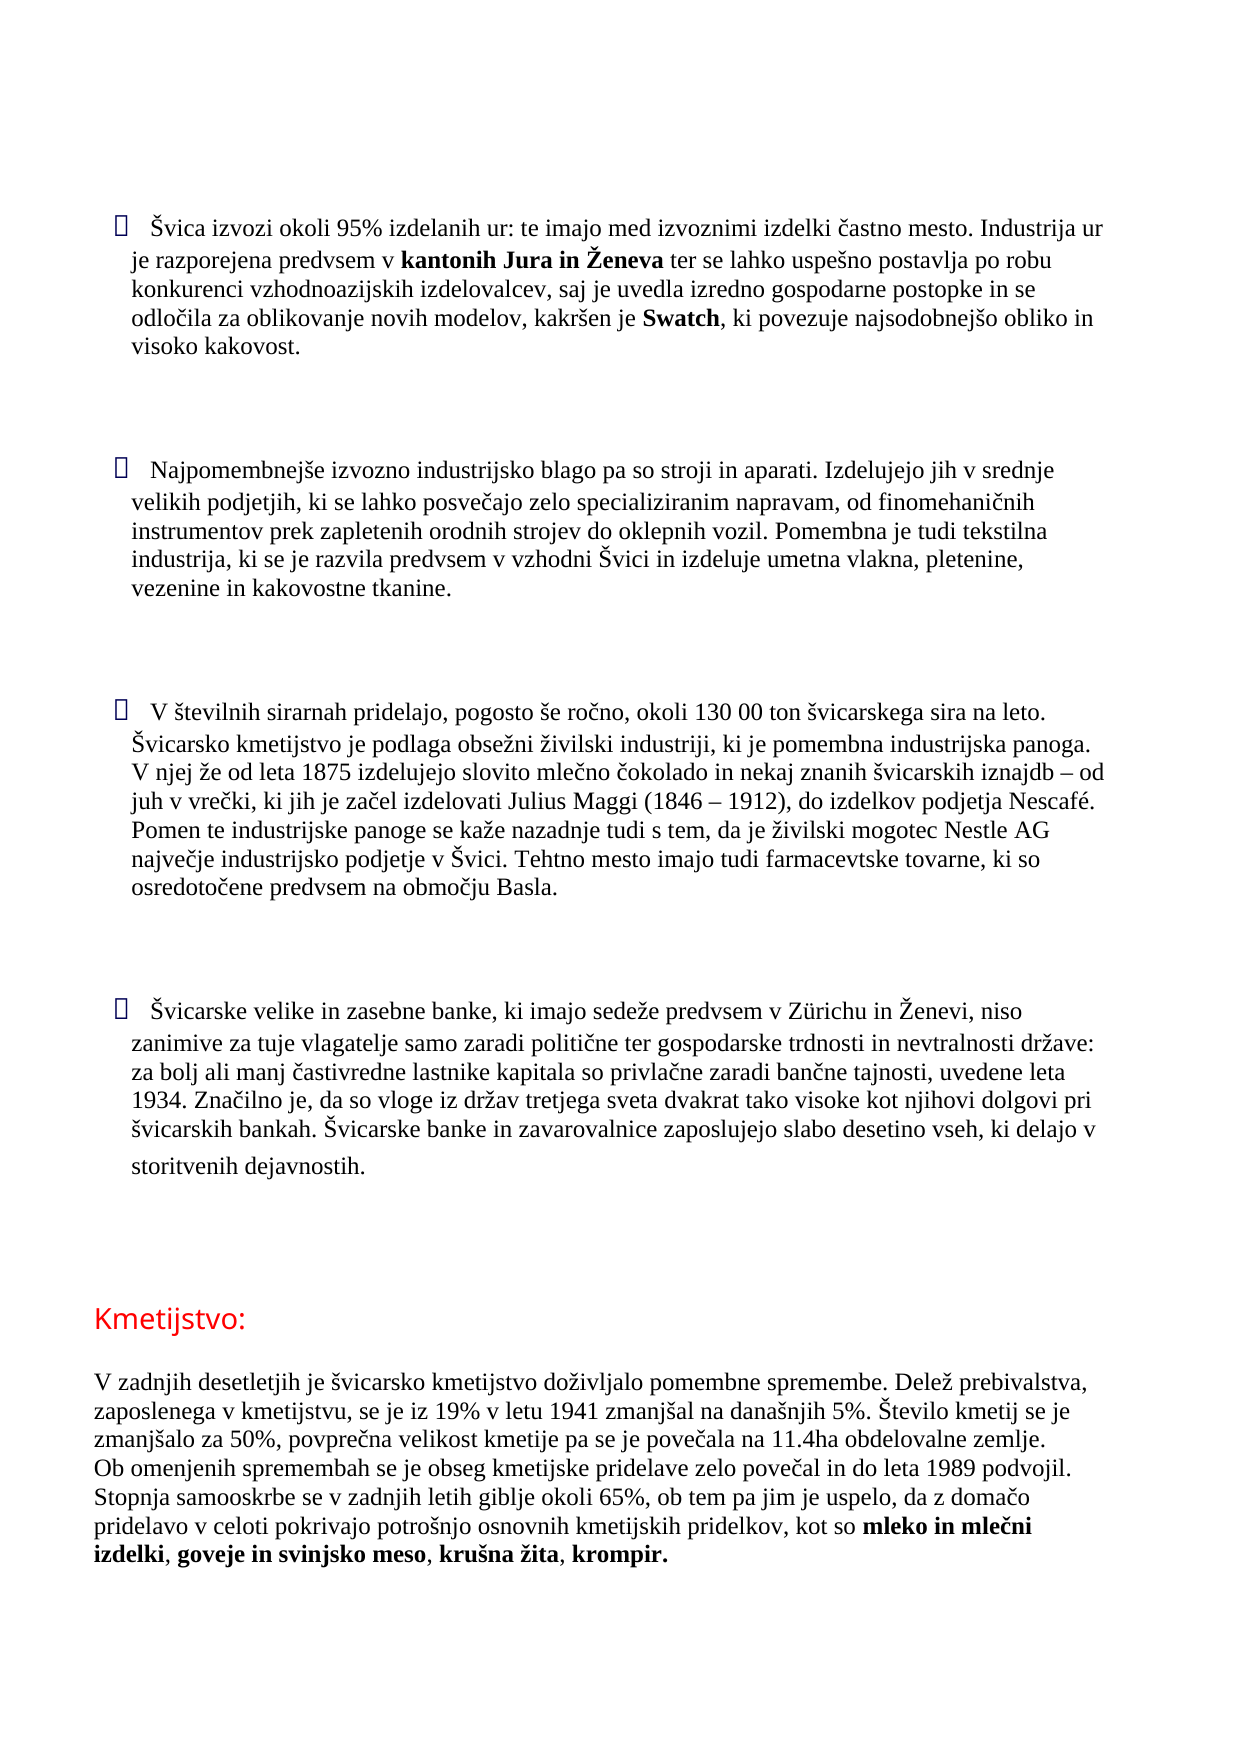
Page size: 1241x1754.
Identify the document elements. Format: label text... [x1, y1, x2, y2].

text V zadnjih desetletjih je švicarsko kmetijstvo doživljalo pomembne spremembe. Delež prebivalstva, zaposlenega v kmetijstvu, se je iz 19% v letu 1941 zmanjšal na današnjih 5%. Število kmetij se je zmanjšalo za 50%, povprečna velikost kmetije pa se je povečala na 11.4ha obdelovalne zemlje. [94, 1367, 1106, 1453]
list Švica izvozi okoli 95% izdelanih ur: te imajo med izvoznimi izdelki častno mesto. Industrija ur je razporejena predvsem v kantonih Jura in Ženeva ter se lahko uspešno postavlja po robu konkurenci vzhodnoazijskih izdelovalcev, saj je uvedla izredno gospodarne postopke in se odločila za oblikovanje novih modelov, kakršen je Swatch, ki povezuje najsodobnejšo obliko in visoko kakovost. [112, 206, 1106, 360]
list Švicarske velike in zasebne banke, ki imajo sedeže predvsem v Zürichu in Ženevi, niso zanimive za tuje vlagatelje samo zaradi politične ter gospodarske trdnosti in nevtralnosti države: za bolj ali manj častivredne lastnike kapitala so privlačne zaradi bančne tajnosti, uvedene leta 1934. Značilno je, da so vloge iz držav tretjega sveta dvakrat tako visoke kot njihovi dolgovi pri švicarskih bankah. Švicarske banke in zavarovalnice zaposlujejo slabo desetino vseh, ki delajo v storitvenih dejavnostih. [112, 988, 1106, 1183]
text Ob omenjenih spremembah se je obseg kmetijske pridelave zelo povečal in do leta 1989 podvojil. Stopnja samooskrbe se v zadnjih letih giblje okoli 65%, ob tem pa jim je uspelo, da z domačo pridelavo v celoti pokrivajo potrošnjo osnovnih kmetijskih pridelkov, kot so mleko in mlečni izdelki, goveje in svinjsko meso, krušna žita, krompir. [94, 1453, 1106, 1568]
text Kmetijstvo: [94, 1298, 1106, 1338]
list Najpomembnejše izvozno industrijsko blago pa so stroji in aparati. Izdelujejo jih v srednje velikih podjetjih, ki se lahko posvečajo zelo specializiranim napravam, od finomehaničnih instrumentov prek zapletenih orodnih strojev do oklepnih vozil. Pomembna je tudi tekstilna industrija, ki se je razvila predvsem v vzhodni Švici in izdeluje umetna vlakna, pletenine, vezenine in kakovostne tkanine. [112, 447, 1106, 602]
list V številnih sirarnah pridelajo, pogosto še ročno, okoli 130 00 ton švicarskega sira na leto. Švicarsko kmetijstvo je podlaga obsežni živilski industriji, ki je pomembna industrijska panoga. V njej že od leta 1875 izdelujejo slovito mlečno čokolado in nekaj znanih švicarskih iznajdb – od juh v vrečki, ki jih je začel izdelovati Julius Maggi (1846 – 1912), do izdelkov podjetja Nescafé. Pomen te industrijske panoge se kaže nazadnje tudi s tem, da je živilski mogotec Nestle AG največje industrijsko podjetje v Švici. Tehtno mesto imajo tudi farmacevtske tovarne, ki so osredotočene predvsem na območju Basla. [112, 689, 1106, 901]
